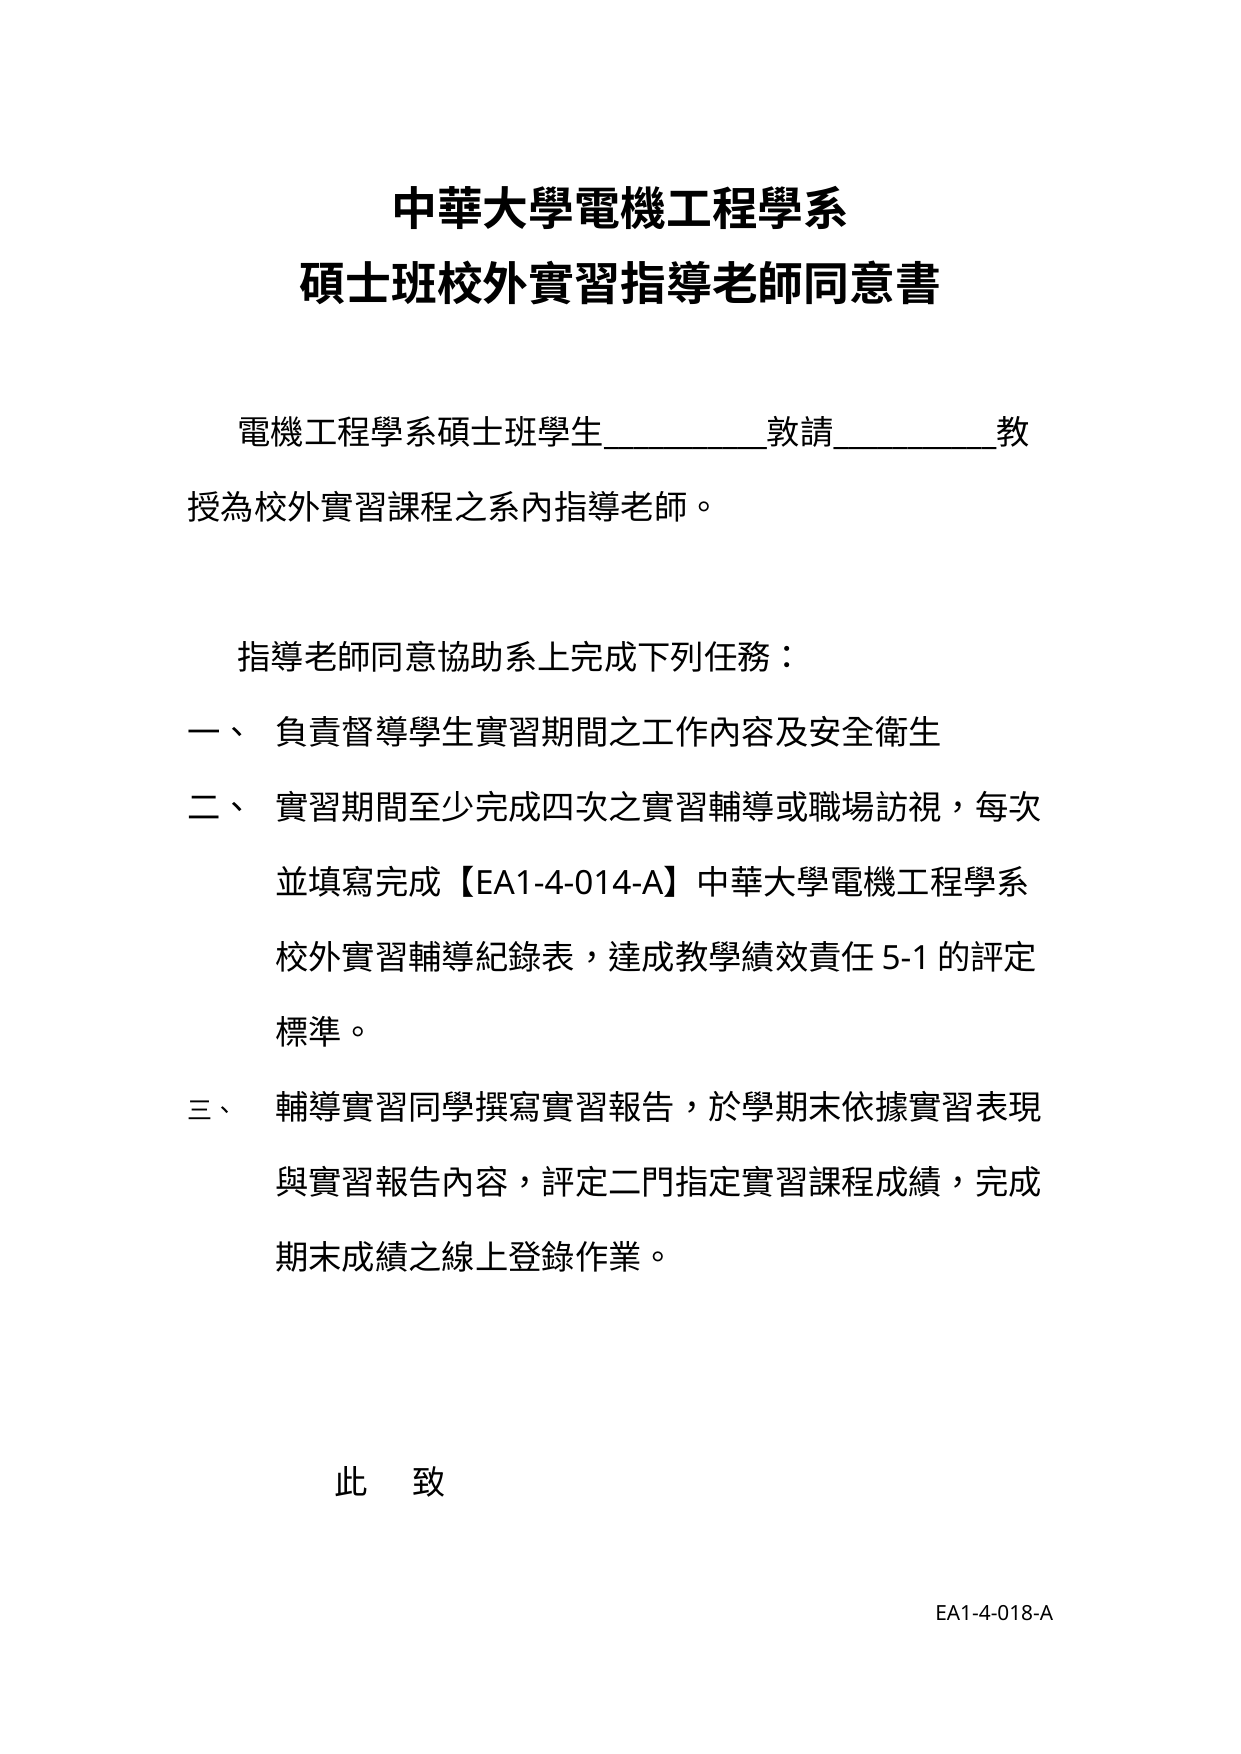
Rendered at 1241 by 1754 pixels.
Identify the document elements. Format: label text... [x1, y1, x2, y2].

text 中華大學電機工程學系 [187, 162, 1053, 237]
list 實習期間至少完成四次之實習輔導或職場訪視，每次並填寫完成【EA1-4-014-A】中華大學電機工程學系校外實習輔導紀錄表，達成教學績效責任5-1的評定標準。 [187, 762, 1053, 1062]
text 此 致 [187, 1437, 1053, 1512]
text 指導老師同意協助系上完成下列任務： [187, 612, 1053, 687]
text 電機工程學系碩士班學生___________敦請___________教授為校外實習課程之系內指導老師。 [187, 387, 1053, 537]
text 碩士班校外實習指導老師同意書 [187, 237, 1053, 312]
list 輔導實習同學撰寫實習報告，於學期末依據實習表現與實習報告內容，評定二門指定實習課程成績，完成期末成績之線上登錄作業。 [187, 1062, 1053, 1287]
list 負責督導學生實習期間之工作內容及安全衛生 [187, 687, 1053, 762]
